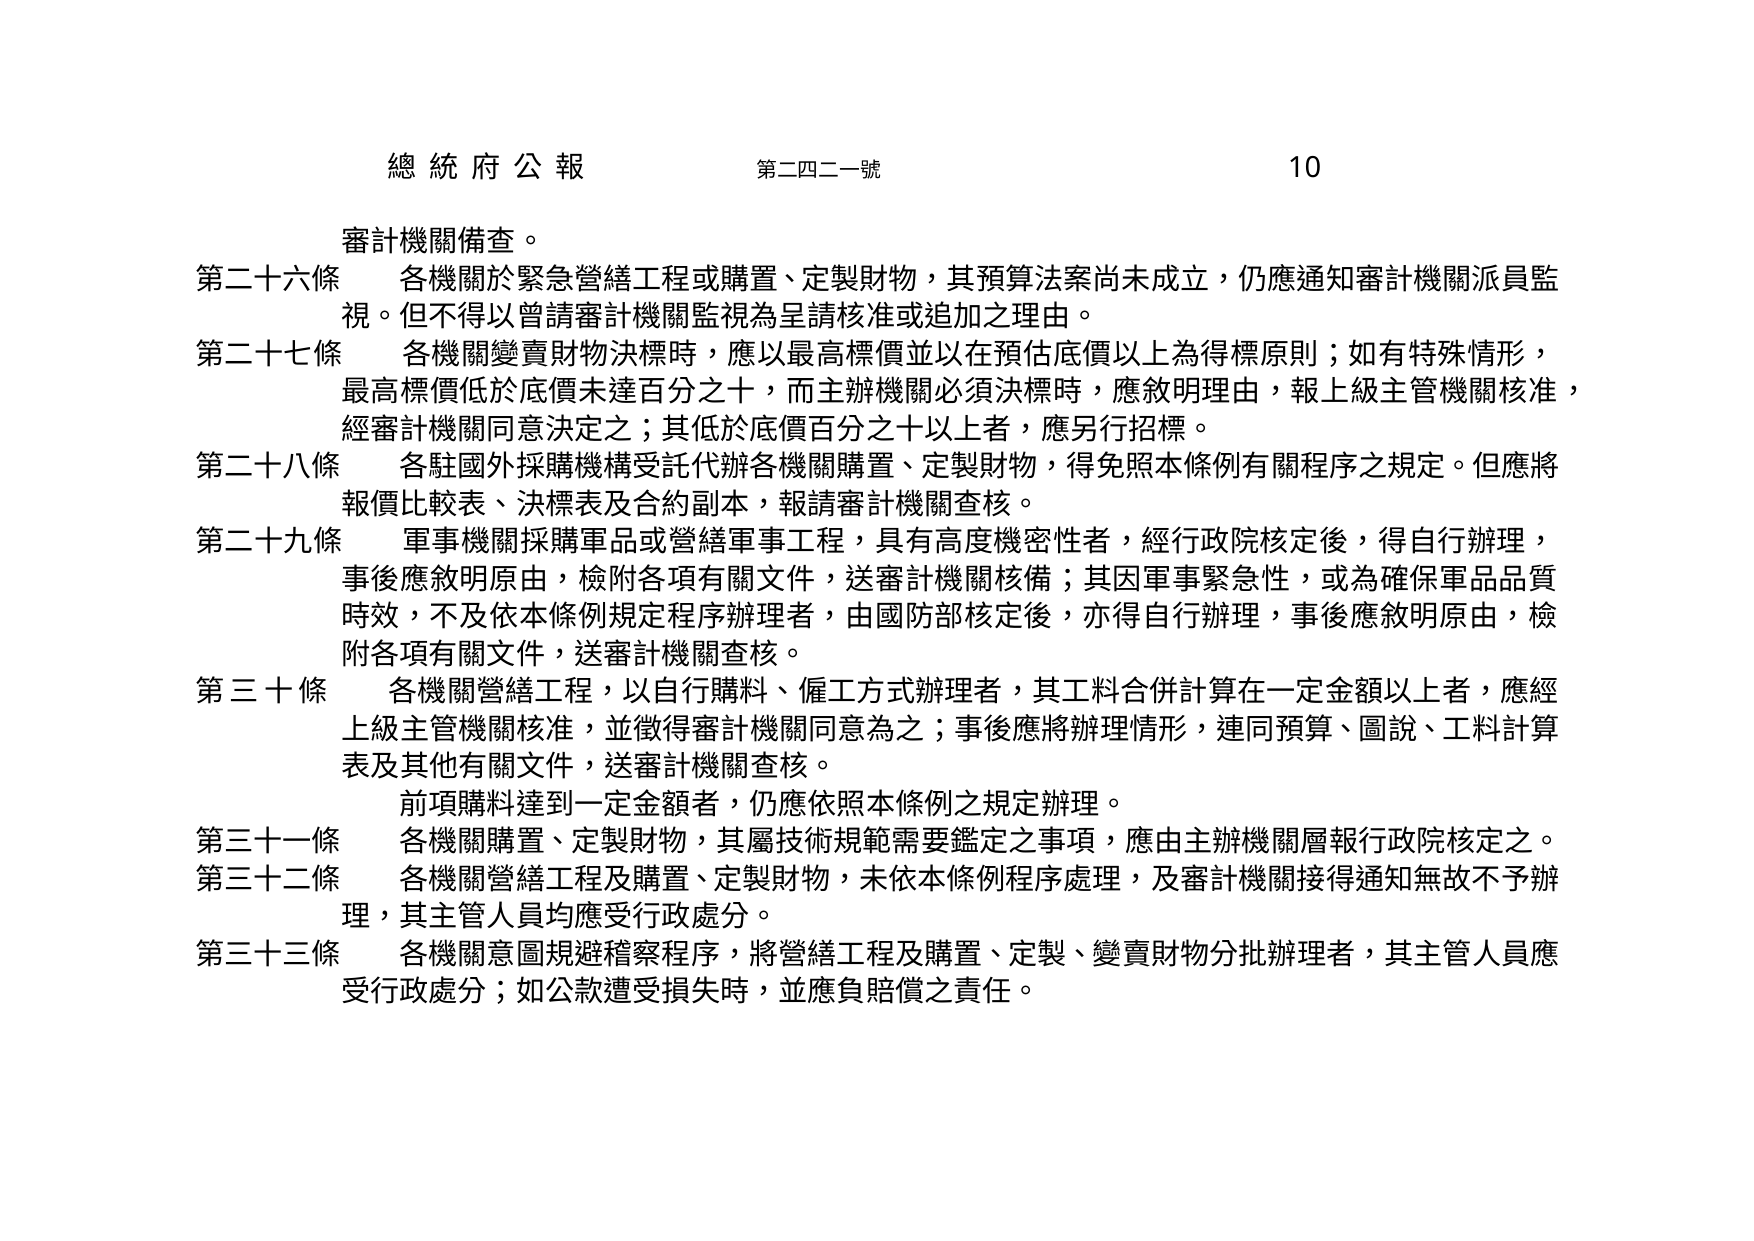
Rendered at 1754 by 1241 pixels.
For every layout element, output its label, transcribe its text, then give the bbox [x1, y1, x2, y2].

text 前項購料達到一定金額者，仍應依照本條例之規定辦理。 [341, 784, 1559, 822]
text 第二十九條 軍事機關採購軍品或營繕軍事工程，具有高度機密性者，經行政院核定後，得自行辦理，事後應敘明原由，檢附各項有關文件，送審計機關核備；其因軍事緊急性，或為確保軍品品質時效，不及依本條例規定程序辦理者，由國防部核定後，亦得自行辦理，事後應敘明原由，檢附各項有關文件，送審計機關查核。 [195, 522, 1559, 672]
text 第二十六條 各機關於緊急營繕工程或購置、定製財物，其預算法案尚未成立，仍應通知審計機關派員監視。但不得以曾請審計機關監視為呈請核准或追加之理由。 [195, 259, 1559, 334]
text 第三十二條 各機關營繕工程及購置、定製財物，未依本條例程序處理，及審計機關接得通知無故不予辦理，其主管人員均應受行政處分。 [195, 859, 1559, 934]
text 第二十七條 各機關變賣財物決標時，應以最高標價並以在預估底價以上為得標原則；如有特殊情形，最高標價低於底價未達百分之十，而主辦機關必須決標時，應敘明理由，報上級主管機關核准，經審計機關同意決定之；其低於底價百分之十以上者，應另行招標。 [195, 334, 1559, 447]
text 審計機關備查。 [195, 222, 1559, 259]
text 第三十一條 各機關購置、定製財物，其屬技術規範需要鑑定之事項，應由主辦機關層報行政院核定之。 [195, 822, 1559, 859]
text 第三十三條 各機關意圖規避稽察程序，將營繕工程及購置、定製、變賣財物分批辦理者，其主管人員應受行政處分；如公款遭受損失時，並應負賠償之責任。 [195, 934, 1559, 1009]
text 第二十八條 各駐國外採購機構受託代辦各機關購置、定製財物，得免照本條例有關程序之規定。但應將報價比較表、決標表及合約副本，報請審計機關查核。 [195, 447, 1559, 522]
text 第三十條 各機關營繕工程，以自行購料、僱工方式辦理者，其工料合併計算在一定金額以上者，應經上級主管機關核准，並徵得審計機關同意為之；事後應將辦理情形，連同預算、圖說、工料計算表及其他有關文件，送審計機關查核。 [195, 672, 1559, 784]
